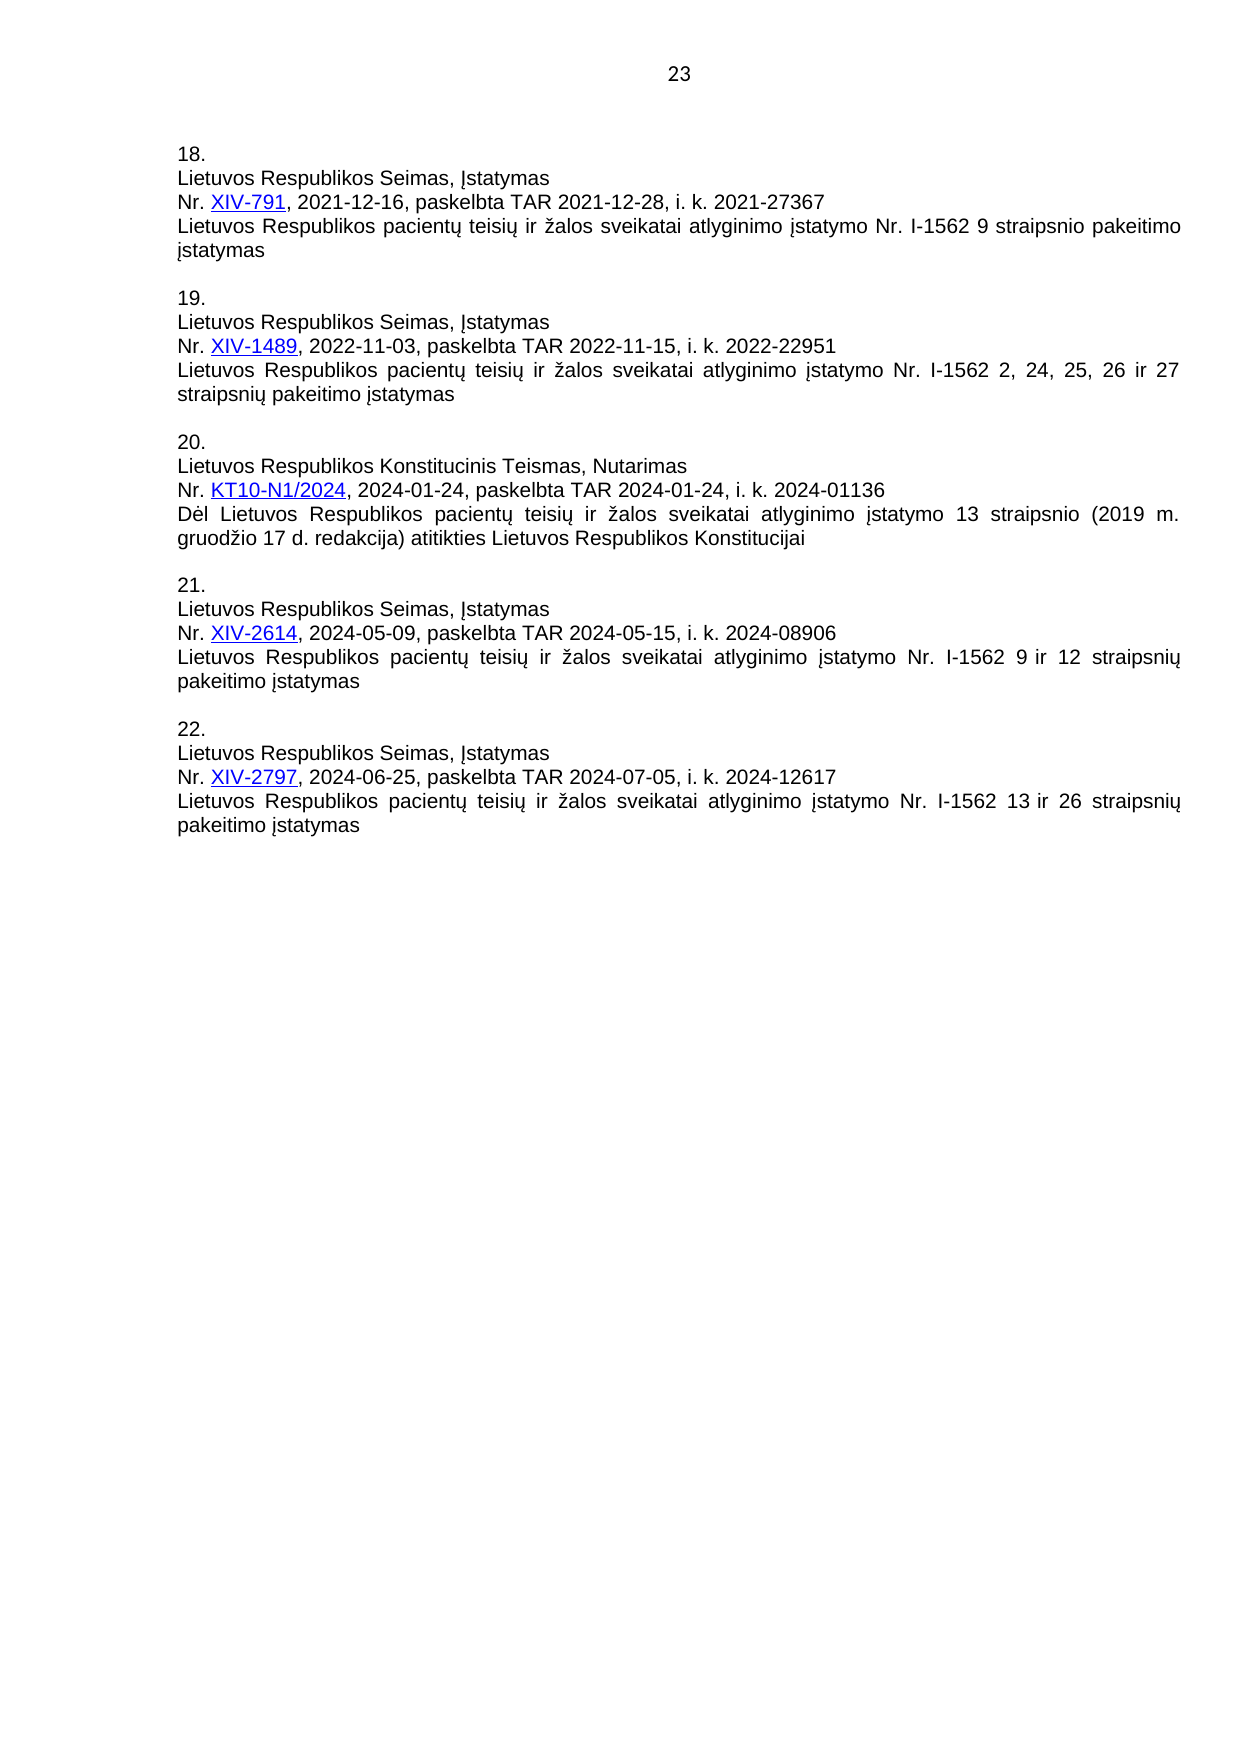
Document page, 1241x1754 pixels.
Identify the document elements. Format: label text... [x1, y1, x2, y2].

text 22. [177, 717, 1181, 741]
text Lietuvos Respublikos pacientų teisių ir žalos sveikatai atlyginimo įstatymo Nr. I-1562 9 straipsnio pakeitimo įstatymas [177, 214, 1181, 262]
text 20. [177, 429, 1181, 453]
text Dėl Lietuvos Respublikos pacientų teisių ir žalos sveikatai atlyginimo įstatymo 13 straipsnio (2019 m. gruodžio 17 d. redakcija) atitikties Lietuvos Respublikos Konstitucijai [177, 501, 1181, 549]
text 21. [177, 573, 1181, 597]
text Lietuvos Respublikos Seimas, Įstatymas [177, 597, 1181, 621]
text Lietuvos Respublikos Seimas, Įstatymas [177, 166, 1181, 190]
text Nr. XIV-2614, 2024-05-09, paskelbta TAR 2024-05-15, i. k. 2024-08906 [177, 621, 1181, 645]
text Nr. XIV-2797, 2024-06-25, paskelbta TAR 2024-07-05, i. k. 2024-12617 [177, 765, 1181, 789]
text Nr. XIV-1489, 2022-11-03, paskelbta TAR 2022-11-15, i. k. 2022-22951 [177, 334, 1181, 358]
text Lietuvos Respublikos pacientų teisių ir žalos sveikatai atlyginimo įstatymo Nr. I-1562 13 ir 26 straipsnių pakeitimo įstatymas [177, 789, 1181, 837]
text Lietuvos Respublikos Seimas, Įstatymas [177, 310, 1181, 334]
text Nr. KT10-N1/2024, 2024-01-24, paskelbta TAR 2024-01-24, i. k. 2024-01136 [177, 477, 1181, 501]
text Lietuvos Respublikos pacientų teisių ir žalos sveikatai atlyginimo įstatymo Nr. I-1562 9 ir 12 straipsnių pakeitimo įstatymas [177, 645, 1181, 693]
text Lietuvos Respublikos Seimas, Įstatymas [177, 741, 1181, 765]
text Lietuvos Respublikos Konstitucinis Teismas, Nutarimas [177, 453, 1181, 477]
text Nr. XIV-791, 2021-12-16, paskelbta TAR 2021-12-28, i. k. 2021-27367 [177, 190, 1181, 214]
text 18. [177, 142, 1181, 166]
text 19. [177, 286, 1181, 310]
text Lietuvos Respublikos pacientų teisių ir žalos sveikatai atlyginimo įstatymo Nr. I-1562 2, 24, 25, 26 ir 27 straipsnių pakeitimo įstatymas [177, 358, 1181, 406]
